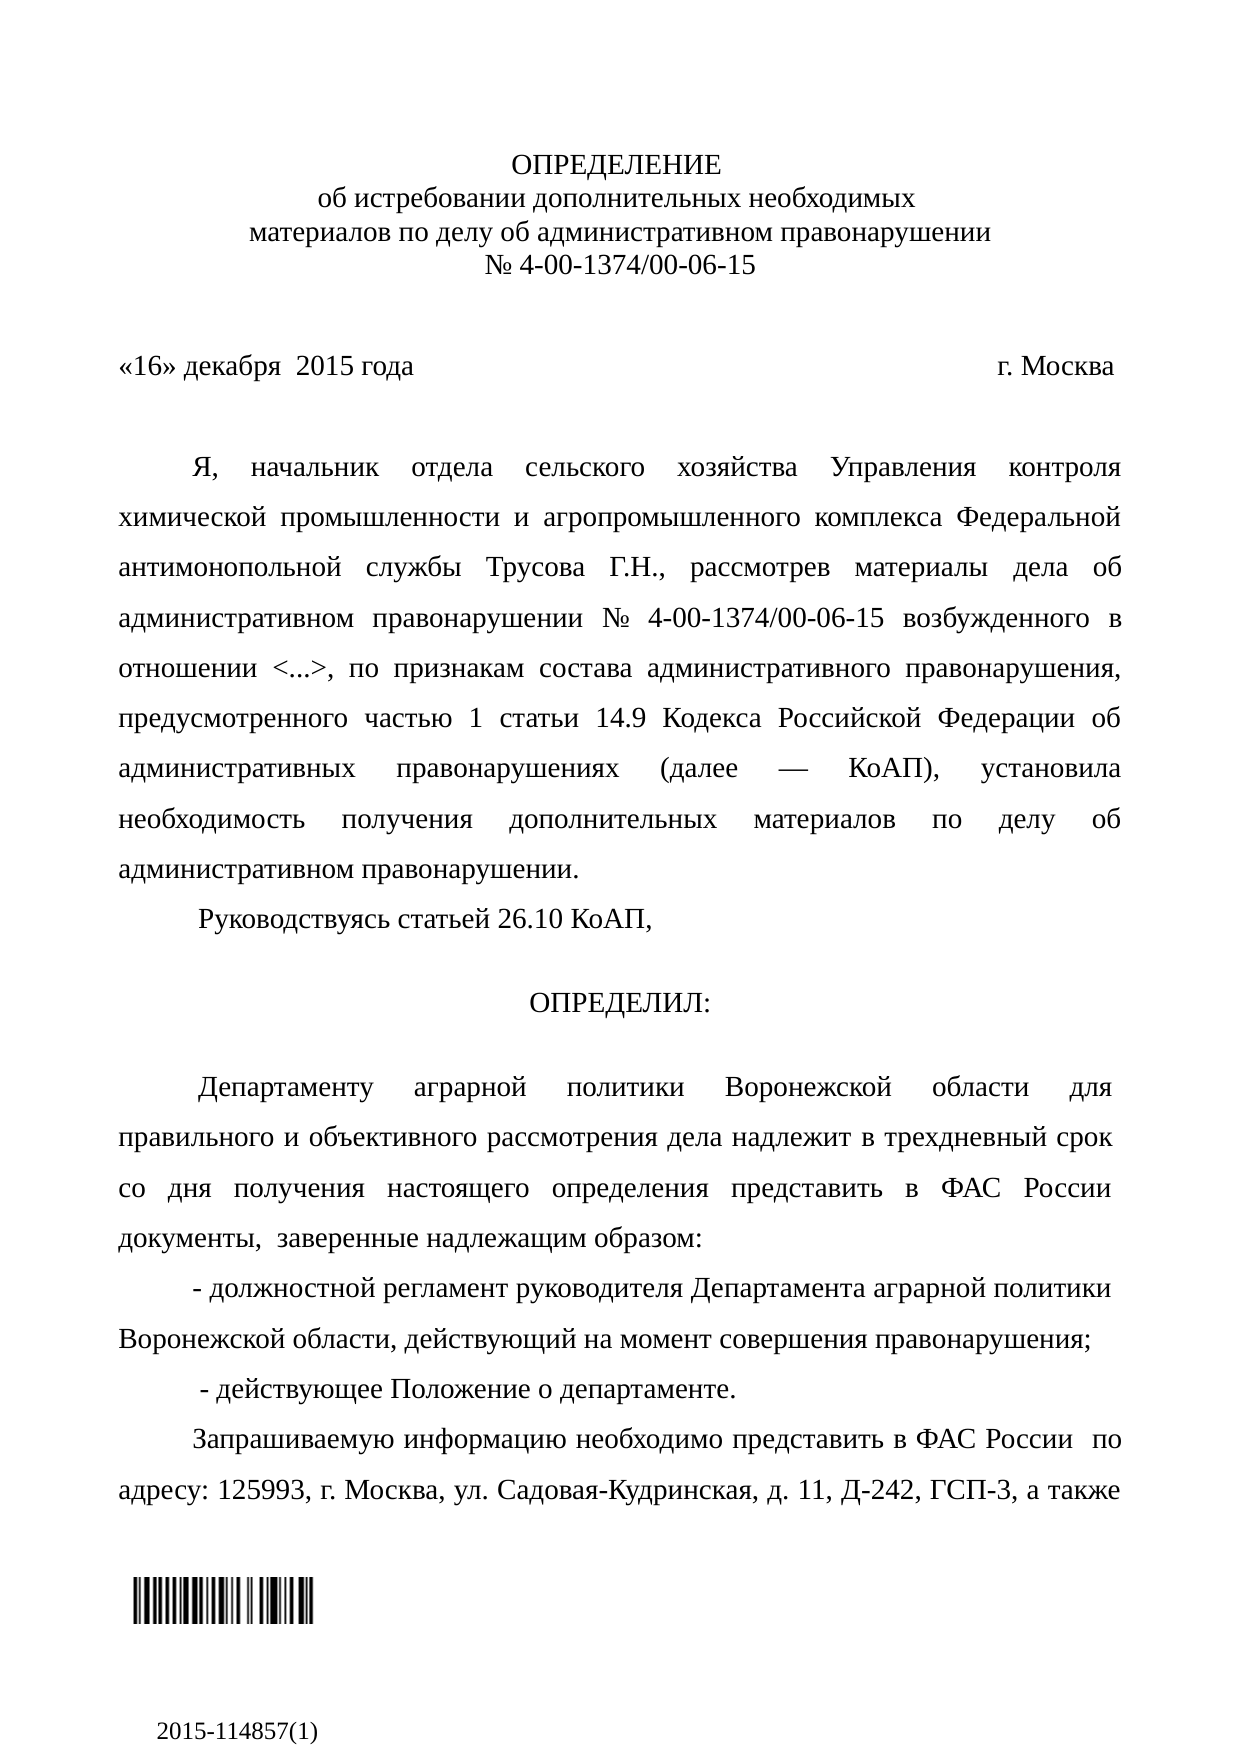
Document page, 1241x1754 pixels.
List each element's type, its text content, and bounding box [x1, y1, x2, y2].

text Запрашиваемую информацию необходимо представить в ФАС России по адресу: 125993, г. Москва, ул. Садовая-Кудринская, д. 11, Д-242, ГСП-3, а также [118, 1421, 1122, 1505]
text материалов по делу об административном правонарушении [118, 214, 1122, 247]
text ОПРЕДЕЛЕНИЕ [118, 147, 1122, 180]
text Департаменту аграрной политики Воронежской области для правильного и объективного рассмотрения дела надлежит в трехдневный срок со дня получения настоящего определения представить в ФАС России документы, заверенные надлежащим образом: [118, 1069, 1113, 1254]
text «16» декабря 2015 года г. Москва [118, 348, 1122, 382]
text Я, начальник отдела сельского хозяйства Управления контроля химической промышленности и агропромышленного комплекса Федеральной антимонопольной службы Трусова Г.Н., рассмотрев материалы дела об административном правонарушении № 4-00-1374/00-06-15 возбужденного в отношении <...>, по признакам состава административного правонарушения, предусмотренного частью 1 статьи 14.9 Кодекса Российской Федерации об административных правонарушениях (далее — КоАП), установила необходимость получения дополнительных материалов по делу об административном правонарушении. [118, 449, 1122, 885]
text ОПРЕДЕЛИЛ: [118, 985, 1122, 1019]
text - действующее Положение о департаменте. [118, 1371, 1113, 1405]
text Руководствуясь статьей 26.10 КоАП, [118, 902, 1122, 935]
text об истребовании дополнительных необходимых [118, 180, 1122, 214]
picture [118, 1577, 331, 1624]
text - должностной регламент руководителя Департамента аграрной политики Воронежской области, действующий на момент совершения правонарушения; [118, 1271, 1113, 1354]
text № 4-00-1374/00-06-15 [118, 247, 1122, 281]
